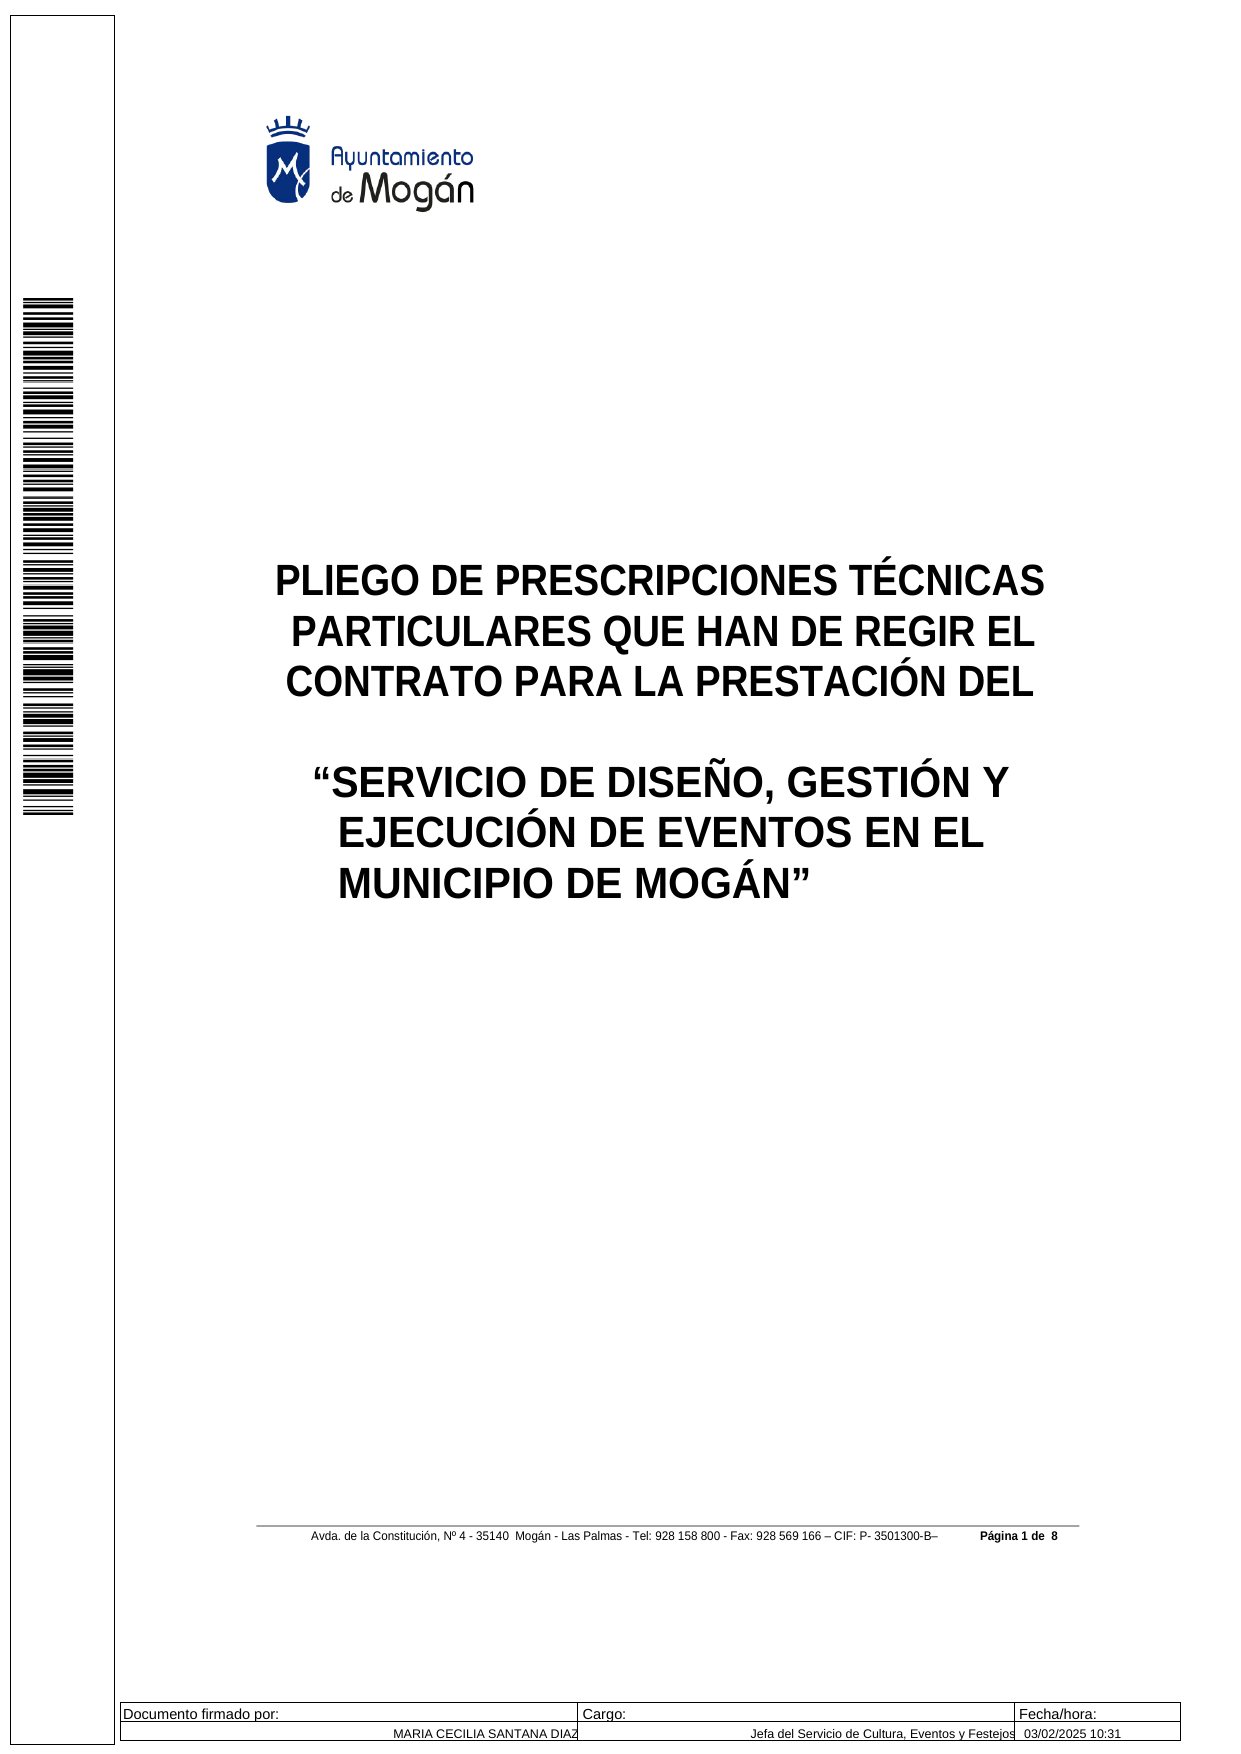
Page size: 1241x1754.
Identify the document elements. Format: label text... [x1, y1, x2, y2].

text CONTRATO PARA LA PRESTACIÓN DEL [285, 657, 1188, 706]
picture [253, 93, 488, 231]
table_cell Jefa del Servicio de Cultura, Eventos y Festejos [578, 1722, 1014, 1739]
picture [21, 296, 75, 818]
table_header Documento firmado por: [121, 1703, 577, 1721]
text PLIEGO DE PRESCRIPCIONES TÉCNICAS PARTICULARES QUE HAN DE REGIR EL [275, 555, 1067, 657]
table_cell 03/02/2025 10:31 [1015, 1722, 1180, 1739]
text “SERVICIO DE DISEÑO, GESTIÓN Y EJECUCIÓN DE EVENTOS EN EL MUNICIPIO DE MOGÁN” [312, 757, 1067, 909]
table_cell MARIA CECILIA SANTANA DIAZ [121, 1722, 577, 1739]
text Avda. de la Constitución, Nº 4 - 35140 Mogán - Las Palmas - Tel: 928 158 800 - Fax: 928 569 166 – CIF: P- 3501300-B– Página 1 de 8 [308, 1529, 1188, 1543]
table_header Fecha/hora: [1015, 1703, 1180, 1721]
table_header Cargo: [578, 1703, 1014, 1721]
